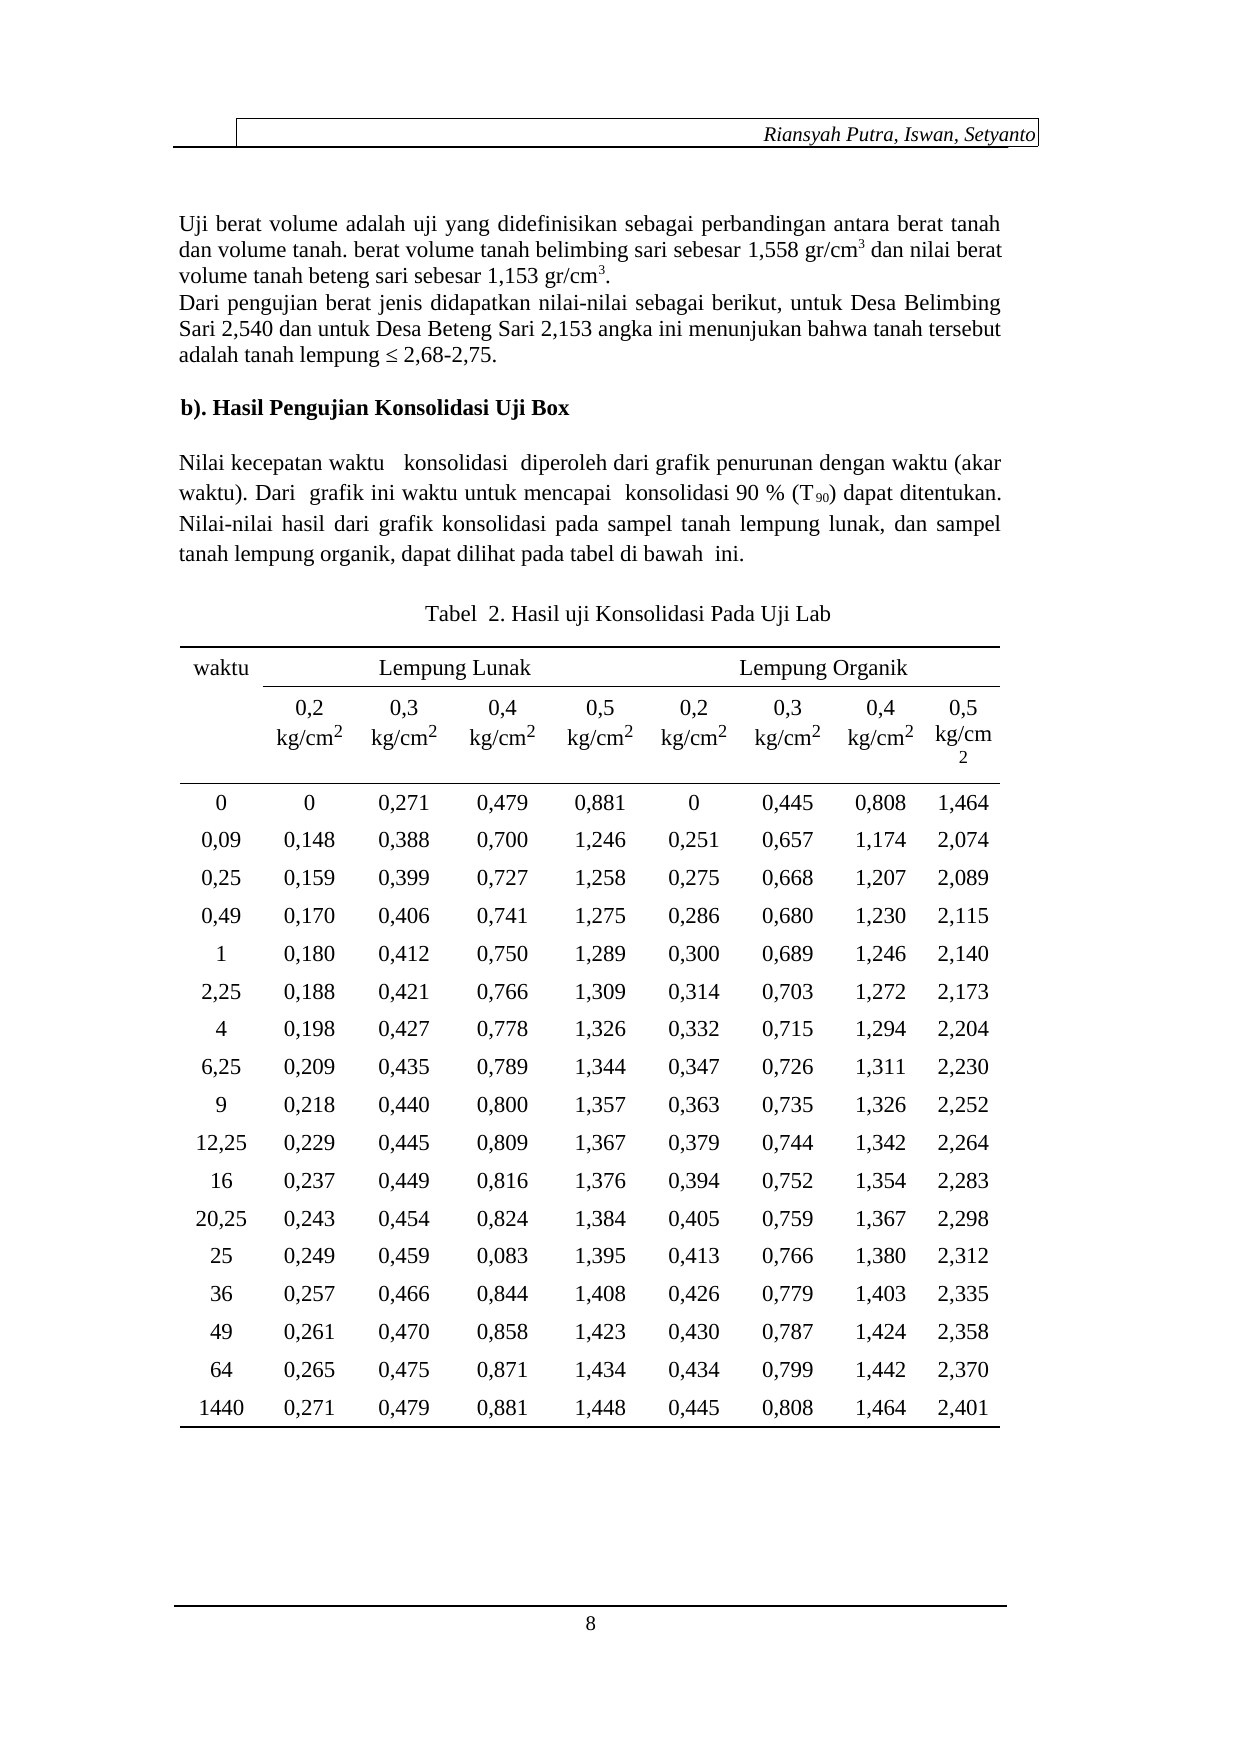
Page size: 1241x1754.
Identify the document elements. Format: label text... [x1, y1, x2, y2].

table_cell 0 [647, 784, 741, 821]
table_cell 0,188 [263, 972, 356, 1010]
table_cell 1,354 [834, 1161, 927, 1199]
table_cell 1,311 [834, 1048, 927, 1085]
table_cell 2,204 [927, 1010, 1000, 1048]
table_cell 0,3 kg/cm2 [741, 687, 834, 783]
table_cell 0,440 [356, 1085, 452, 1123]
table_cell 1,246 [834, 934, 927, 972]
table_header Lempung Organik [647, 648, 1000, 686]
table_cell 0,159 [263, 859, 356, 896]
table_cell 2,089 [927, 859, 1000, 896]
table_cell 0,180 [263, 934, 356, 972]
table_cell 0 [263, 784, 356, 821]
table_cell 0,824 [452, 1199, 553, 1237]
table_cell 1,230 [834, 896, 927, 934]
table_cell 0,4 kg/cm2 [452, 687, 553, 783]
table_cell 6,25 [180, 1048, 262, 1085]
list Nilai kecepatan waktu konsolidasi diperoleh dari grafik penurunan dengan waktu (akar waktu). Dari grafik ini waktu untuk mencapai konsolidasi 90 % (T90) dapat ditentukan. Nilai-nilai hasil dari grafik konsolidasi pada sampel tanah lempung lunak, dan sampel tanah lempung organik, dapat dilihat pada tabel di bawah ini. [179, 449, 1002, 566]
table_cell 0,727 [452, 859, 553, 896]
table_cell 1,258 [553, 859, 647, 896]
table_cell 0,5 kg/cm2 [553, 687, 647, 783]
table_cell 1,464 [927, 784, 1000, 821]
table_cell 2,230 [927, 1048, 1000, 1085]
table_cell 0,470 [356, 1312, 452, 1350]
table_cell 1,272 [834, 972, 927, 1010]
table_cell 0,4 kg/cm2 [834, 687, 927, 783]
table_cell 0,275 [647, 859, 741, 896]
list Tabel 2. Hasil uji Konsolidasi Pada Uji Lab [252, 600, 1004, 627]
table_cell 0,449 [356, 1161, 452, 1199]
table_cell 0,2 kg/cm2 [263, 687, 356, 783]
table_cell 1,357 [553, 1085, 647, 1123]
table_cell 0,49 [180, 896, 262, 934]
table_cell 0 [180, 784, 262, 821]
table_cell 0,809 [452, 1123, 553, 1161]
table_cell 1440 [180, 1388, 262, 1426]
table_cell 0,459 [356, 1237, 452, 1274]
table_cell 0,347 [647, 1048, 741, 1085]
table_cell 0,750 [452, 934, 553, 972]
table_cell 0,881 [452, 1388, 553, 1426]
list Dari pengujian berat jenis didapatkan nilai-nilai sebagai berikut, untuk Desa Belimbing Sari 2,540 dan untuk Desa Beteng Sari 2,153 angka ini menunjukan bahwa tanah tersebut adalah tanah lempung ≤ 2,68-2,75. [179, 289, 1002, 368]
table_cell 0,265 [263, 1350, 356, 1388]
table_cell 0,787 [741, 1312, 834, 1350]
table_cell 0,778 [452, 1010, 553, 1048]
table_cell 0,700 [452, 821, 553, 858]
table_cell 0,844 [452, 1275, 553, 1312]
table_cell 0,668 [741, 859, 834, 896]
table_cell 0,251 [647, 821, 741, 858]
table_cell 1,246 [553, 821, 647, 858]
table_cell 0,394 [647, 1161, 741, 1199]
table_cell 1,326 [553, 1010, 647, 1048]
table_cell 0,300 [647, 934, 741, 972]
table_cell 0,271 [356, 784, 452, 821]
table_cell 64 [180, 1350, 262, 1388]
table_cell 2,298 [927, 1199, 1000, 1237]
table_cell 0,434 [647, 1350, 741, 1388]
table_cell 2,283 [927, 1161, 1000, 1199]
table_cell 0,09 [180, 821, 262, 858]
table_cell 0,399 [356, 859, 452, 896]
table_cell 0,406 [356, 896, 452, 934]
table_cell 0,427 [356, 1010, 452, 1048]
table_cell 1,309 [553, 972, 647, 1010]
table_cell 1,434 [553, 1350, 647, 1388]
table_cell 0,741 [452, 896, 553, 934]
table_cell 0,800 [452, 1085, 553, 1123]
table_cell 0,421 [356, 972, 452, 1010]
table_cell 0,808 [741, 1388, 834, 1426]
table_cell 36 [180, 1275, 262, 1312]
table_header waktu [180, 648, 262, 783]
table_cell 0,766 [741, 1237, 834, 1274]
table_cell 2,140 [927, 934, 1000, 972]
table_cell 0,271 [263, 1388, 356, 1426]
table_cell 1,289 [553, 934, 647, 972]
table_cell 25 [180, 1237, 262, 1274]
table_cell 1,380 [834, 1237, 927, 1274]
table_cell 2,335 [927, 1275, 1000, 1312]
table_cell 16 [180, 1161, 262, 1199]
table_cell 0,426 [647, 1275, 741, 1312]
table_cell 0,445 [356, 1123, 452, 1161]
table_cell 0,5 kg/cm2 [927, 687, 1000, 783]
table_cell 20,25 [180, 1199, 262, 1237]
table_cell 1,344 [553, 1048, 647, 1085]
table_cell 1,442 [834, 1350, 927, 1388]
table_cell 0,744 [741, 1123, 834, 1161]
table_cell 0,261 [263, 1312, 356, 1350]
table_cell 0,735 [741, 1085, 834, 1123]
table_cell 0,766 [452, 972, 553, 1010]
table_cell 1,395 [553, 1237, 647, 1274]
table_cell 1,326 [834, 1085, 927, 1123]
table_cell 49 [180, 1312, 262, 1350]
table_cell 0,435 [356, 1048, 452, 1085]
table_cell 0,2 kg/cm2 [647, 687, 741, 783]
table_cell 2,264 [927, 1123, 1000, 1161]
table_cell 1,464 [834, 1388, 927, 1426]
table_cell 1,424 [834, 1312, 927, 1350]
table_cell 1,342 [834, 1123, 927, 1161]
table_cell 2,312 [927, 1237, 1000, 1274]
table_cell 2,115 [927, 896, 1000, 934]
table_cell 2,173 [927, 972, 1000, 1010]
table_cell 0,479 [356, 1388, 452, 1426]
table_cell 0,412 [356, 934, 452, 972]
table_cell 0,871 [452, 1350, 553, 1388]
table_cell 1 [180, 934, 262, 972]
table_cell 0,466 [356, 1275, 452, 1312]
table_cell 0,363 [647, 1085, 741, 1123]
table_cell 1,207 [834, 859, 927, 896]
table_cell 0,286 [647, 896, 741, 934]
table_cell 0,454 [356, 1199, 452, 1237]
table_cell 0,237 [263, 1161, 356, 1199]
table_header Lempung Lunak [263, 648, 647, 686]
table_cell 0,479 [452, 784, 553, 821]
table_cell 0,405 [647, 1199, 741, 1237]
table_cell 1,275 [553, 896, 647, 934]
table_cell 0,413 [647, 1237, 741, 1274]
list Uji berat volume adalah uji yang didefinisikan sebagai perbandingan antara berat tanah dan volume tanah. berat volume tanah belimbing sari sebesar 1,558 gr/cm3 dan nilai berat volume tanah beteng sari sebesar 1,153 gr/cm3. [179, 209, 1002, 289]
table_cell 0,148 [263, 821, 356, 858]
table_cell 0,083 [452, 1237, 553, 1274]
table_cell 0,789 [452, 1048, 553, 1085]
table_cell 0,430 [647, 1312, 741, 1350]
table_cell 0,445 [741, 784, 834, 821]
table_cell 0,243 [263, 1199, 356, 1237]
table_cell 0,209 [263, 1048, 356, 1085]
table_cell 0,445 [647, 1388, 741, 1426]
table_cell 0,799 [741, 1350, 834, 1388]
table_cell 0,332 [647, 1010, 741, 1048]
table_cell 2,358 [927, 1312, 1000, 1350]
table_cell 2,370 [927, 1350, 1000, 1388]
table_cell 0,314 [647, 972, 741, 1010]
table_cell 1,408 [553, 1275, 647, 1312]
table_cell 1,174 [834, 821, 927, 858]
table_cell 1,376 [553, 1161, 647, 1199]
table_cell 1,367 [834, 1199, 927, 1237]
table_cell 4 [180, 1010, 262, 1048]
table_cell 1,367 [553, 1123, 647, 1161]
table_cell 0,881 [553, 784, 647, 821]
table_cell 0,680 [741, 896, 834, 934]
table_cell 0,257 [263, 1275, 356, 1312]
table_cell 0,170 [263, 896, 356, 934]
table_cell 0,808 [834, 784, 927, 821]
table_cell 0,779 [741, 1275, 834, 1312]
table_cell 2,074 [927, 821, 1000, 858]
table_cell 0,689 [741, 934, 834, 972]
table_cell 0,858 [452, 1312, 553, 1350]
table_cell 0,25 [180, 859, 262, 896]
table_cell 0,752 [741, 1161, 834, 1199]
table_cell 0,657 [741, 821, 834, 858]
table_cell 0,759 [741, 1199, 834, 1237]
table_cell 1,384 [553, 1199, 647, 1237]
text b). Hasil Pengujian Konsolidasi Uji Box [180, 394, 578, 421]
table_cell 0,726 [741, 1048, 834, 1085]
table_cell 0,475 [356, 1350, 452, 1388]
table_cell 0,379 [647, 1123, 741, 1161]
table_cell 1,403 [834, 1275, 927, 1312]
table_cell 1,423 [553, 1312, 647, 1350]
table_cell 2,252 [927, 1085, 1000, 1123]
table_cell 0,816 [452, 1161, 553, 1199]
table_cell 0,703 [741, 972, 834, 1010]
table_cell 2,25 [180, 972, 262, 1010]
table_cell 0,229 [263, 1123, 356, 1161]
table_cell 1,294 [834, 1010, 927, 1048]
table_cell 2,401 [927, 1388, 1000, 1426]
table_cell 0,198 [263, 1010, 356, 1048]
table_cell 12,25 [180, 1123, 262, 1161]
text Riansyah Putra, Iswan, Setyanto [237, 119, 1038, 146]
table_cell 0,715 [741, 1010, 834, 1048]
table_cell 0,249 [263, 1237, 356, 1274]
table_cell 1,448 [553, 1388, 647, 1426]
table_cell 0,3 kg/cm2 [356, 687, 452, 783]
table_cell 9 [180, 1085, 262, 1123]
table_cell 0,388 [356, 821, 452, 858]
table_cell 0,218 [263, 1085, 356, 1123]
